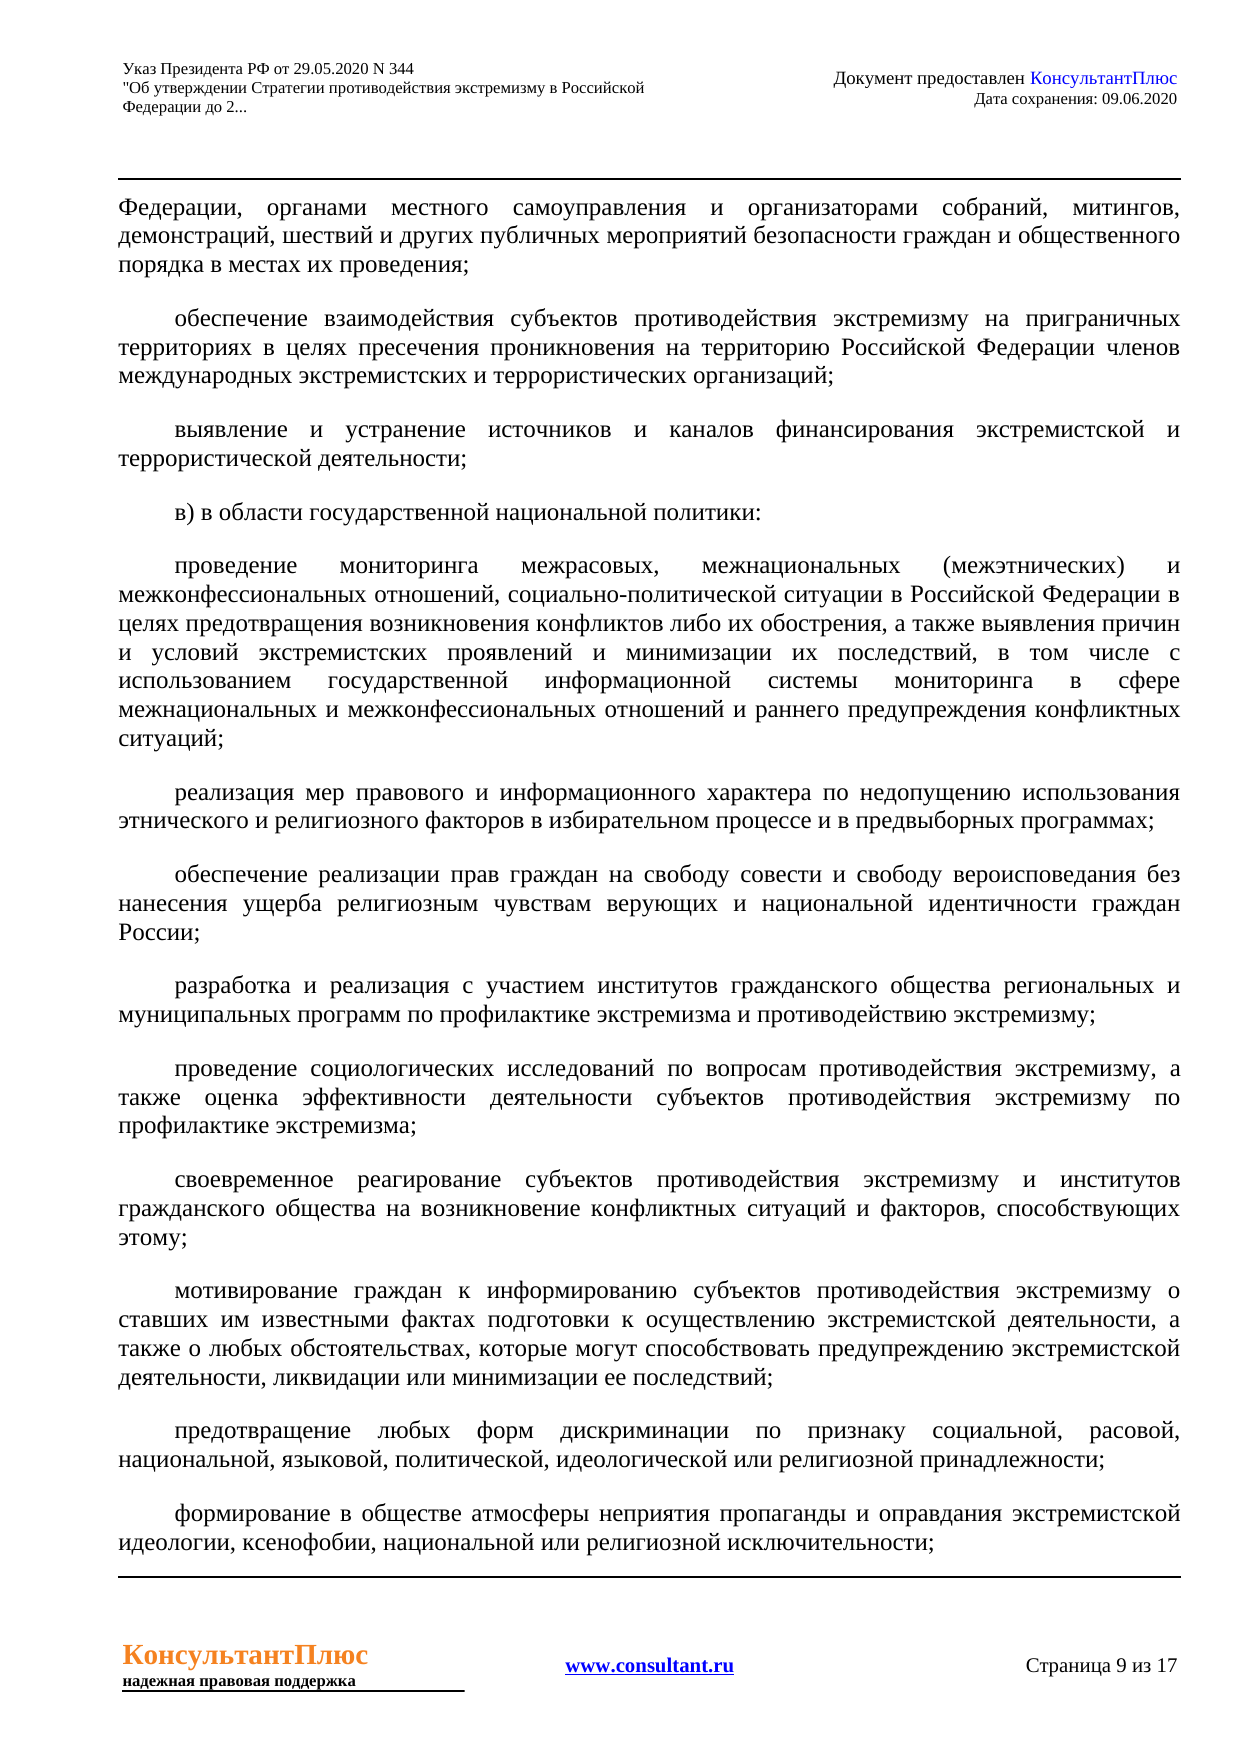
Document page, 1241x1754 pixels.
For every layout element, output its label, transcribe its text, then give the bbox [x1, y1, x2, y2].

text Федерации, органами местного самоуправления и организаторами собраний, митингов, демонстраций, шествий и других публичных мероприятий безопасности граждан и общественного порядка в местах их проведения; [118, 192, 1181, 278]
text мотивирование граждан к информированию субъектов противодействия экстремизму о ставших им известными фактах подготовки к осуществлению экстремистской деятельности, а также о любых обстоятельствах, которые могут способствовать предупреждению экстремистской деятельности, ликвидации или минимизации ее последствий; [118, 1276, 1181, 1391]
text проведение мониторинга межрасовых, межнациональных (межэтнических) и межконфессиональных отношений, социально-политической ситуации в Российской Федерации в целях предотвращения возникновения конфликтов либо их обострения, а также выявления причин и условий экстремистских проявлений и минимизации их последствий, в том числе с использованием государственной информационной системы мониторинга в сфере межнациональных и межконфессиональных отношений и раннего предупреждения конфликтных ситуаций; [118, 551, 1181, 752]
text формирование в обществе атмосферы неприятия пропаганды и оправдания экстремистской идеологии, ксенофобии, национальной или религиозной исключительности; [118, 1498, 1181, 1556]
text обеспечение реализации прав граждан на свободу совести и свободу вероисповедания без нанесения ущерба религиозным чувствам верующих и национальной идентичности граждан России; [118, 859, 1181, 946]
text проведение социологических исследований по вопросам противодействия экстремизму, а также оценка эффективности деятельности субъектов противодействия экстремизму по профилактике экстремизма; [118, 1053, 1181, 1139]
text выявление и устранение источников и каналов финансирования экстремистской и террористической деятельности; [118, 414, 1181, 472]
text предотвращение любых форм дискриминации по признаку социальной, расовой, национальной, языковой, политической, идеологической или религиозной принадлежности; [118, 1416, 1181, 1473]
text реализация мер правового и информационного характера по недопущению использования этнического и религиозного факторов в избирательном процессе и в предвыборных программах; [118, 777, 1181, 834]
text обеспечение взаимодействия субъектов противодействия экстремизму на приграничных территориях в целях пресечения проникновения на территорию Российской Федерации членов международных экстремистских и террористических организаций; [118, 303, 1181, 389]
text своевременное реагирование субъектов противодействия экстремизму и институтов гражданского общества на возникновение конфликтных ситуаций и факторов, способствующих этому; [118, 1164, 1181, 1251]
text в) в области государственной национальной политики: [118, 497, 1181, 526]
text разработка и реализация с участием институтов гражданского общества региональных и муниципальных программ по профилактике экстремизма и противодействию экстремизму; [118, 971, 1181, 1028]
